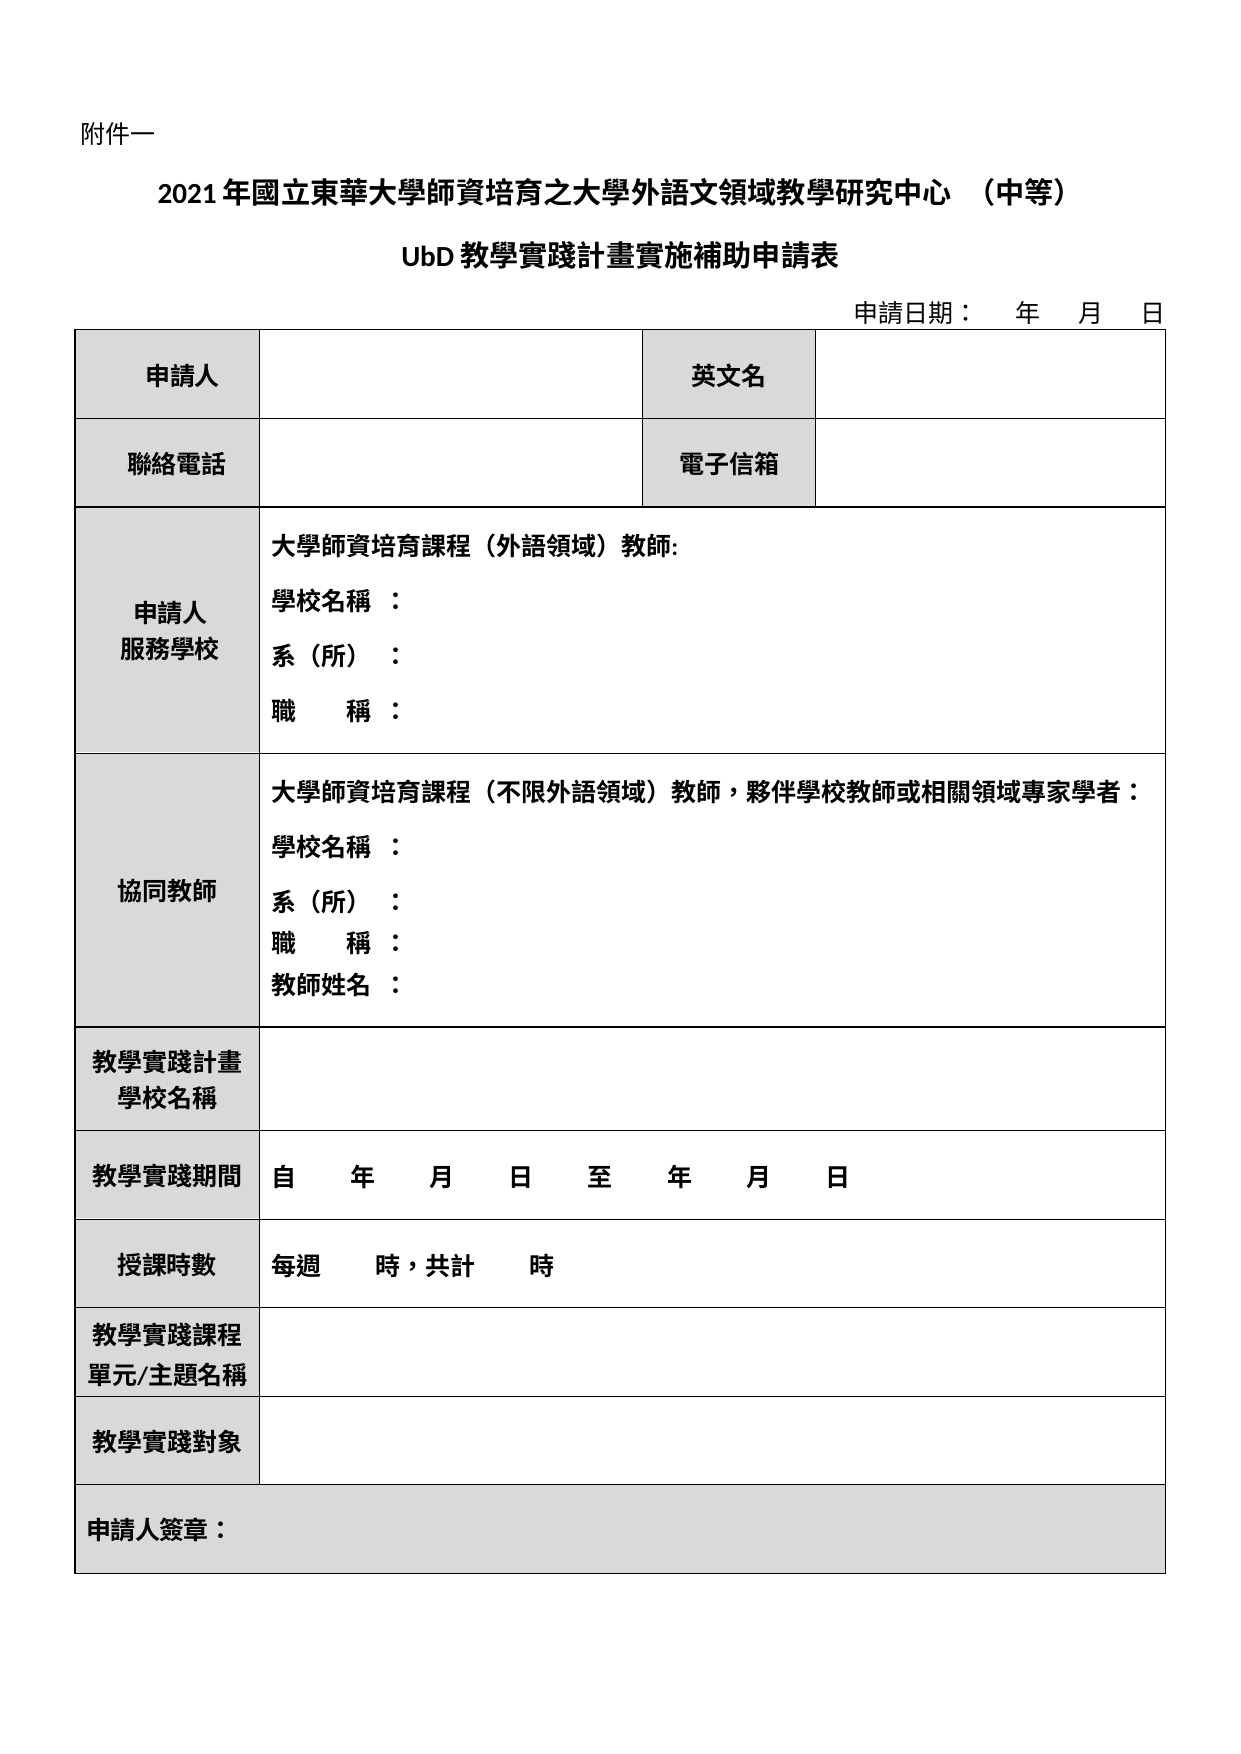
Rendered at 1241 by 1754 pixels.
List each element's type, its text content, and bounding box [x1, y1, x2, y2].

table_cell 大學師資培育課程（外語領域）教師: 學校名稱 ： 系（所） ： 職 稱 ： [260, 508, 1165, 752]
table_header 英文名 [643, 330, 815, 418]
table_cell 教學實踐課程 單元/主題名稱 [76, 1308, 259, 1396]
table_cell [260, 1397, 1165, 1484]
table_cell 教學實踐對象 [76, 1397, 259, 1484]
table_cell 教學實踐計畫學校名稱 [76, 1028, 259, 1130]
table_header 申請人 [76, 330, 259, 418]
table_header [816, 330, 1165, 418]
table_cell [260, 419, 642, 506]
text 2021年國立東華大學師資培育之大學外語文領域教學研究中心 （中等） [75, 169, 1165, 212]
table_cell 協同教師 [76, 754, 259, 1026]
table_cell 申請人 服務學校 [76, 508, 259, 752]
table_cell 申請人簽章： [76, 1485, 1165, 1573]
text 附件一 [75, 114, 1165, 151]
text 申請日期： 年 月 日 [75, 293, 1165, 329]
table_cell 大學師資培育課程（不限外語領域）教師，夥伴學校教師或相關領域專家學者： 學校名稱 ： 系（所） ： 職 稱 ： 教師姓名 ： [260, 754, 1165, 1026]
table_cell 每週 時，共計 時 [260, 1220, 1165, 1307]
table_cell 聯絡電話 [76, 419, 259, 506]
table_cell 授課時數 [76, 1220, 259, 1307]
table_cell 自 年 月 日 至 年 月 日 [260, 1131, 1165, 1218]
table_cell 教學實踐期間 [76, 1131, 259, 1218]
table_header [260, 330, 642, 418]
table_cell [816, 419, 1165, 506]
table_cell [260, 1028, 1165, 1130]
table_cell [260, 1308, 1165, 1396]
table_cell 電子信箱 [643, 419, 815, 506]
text UbD教學實踐計畫實施補助申請表 [75, 212, 1165, 274]
